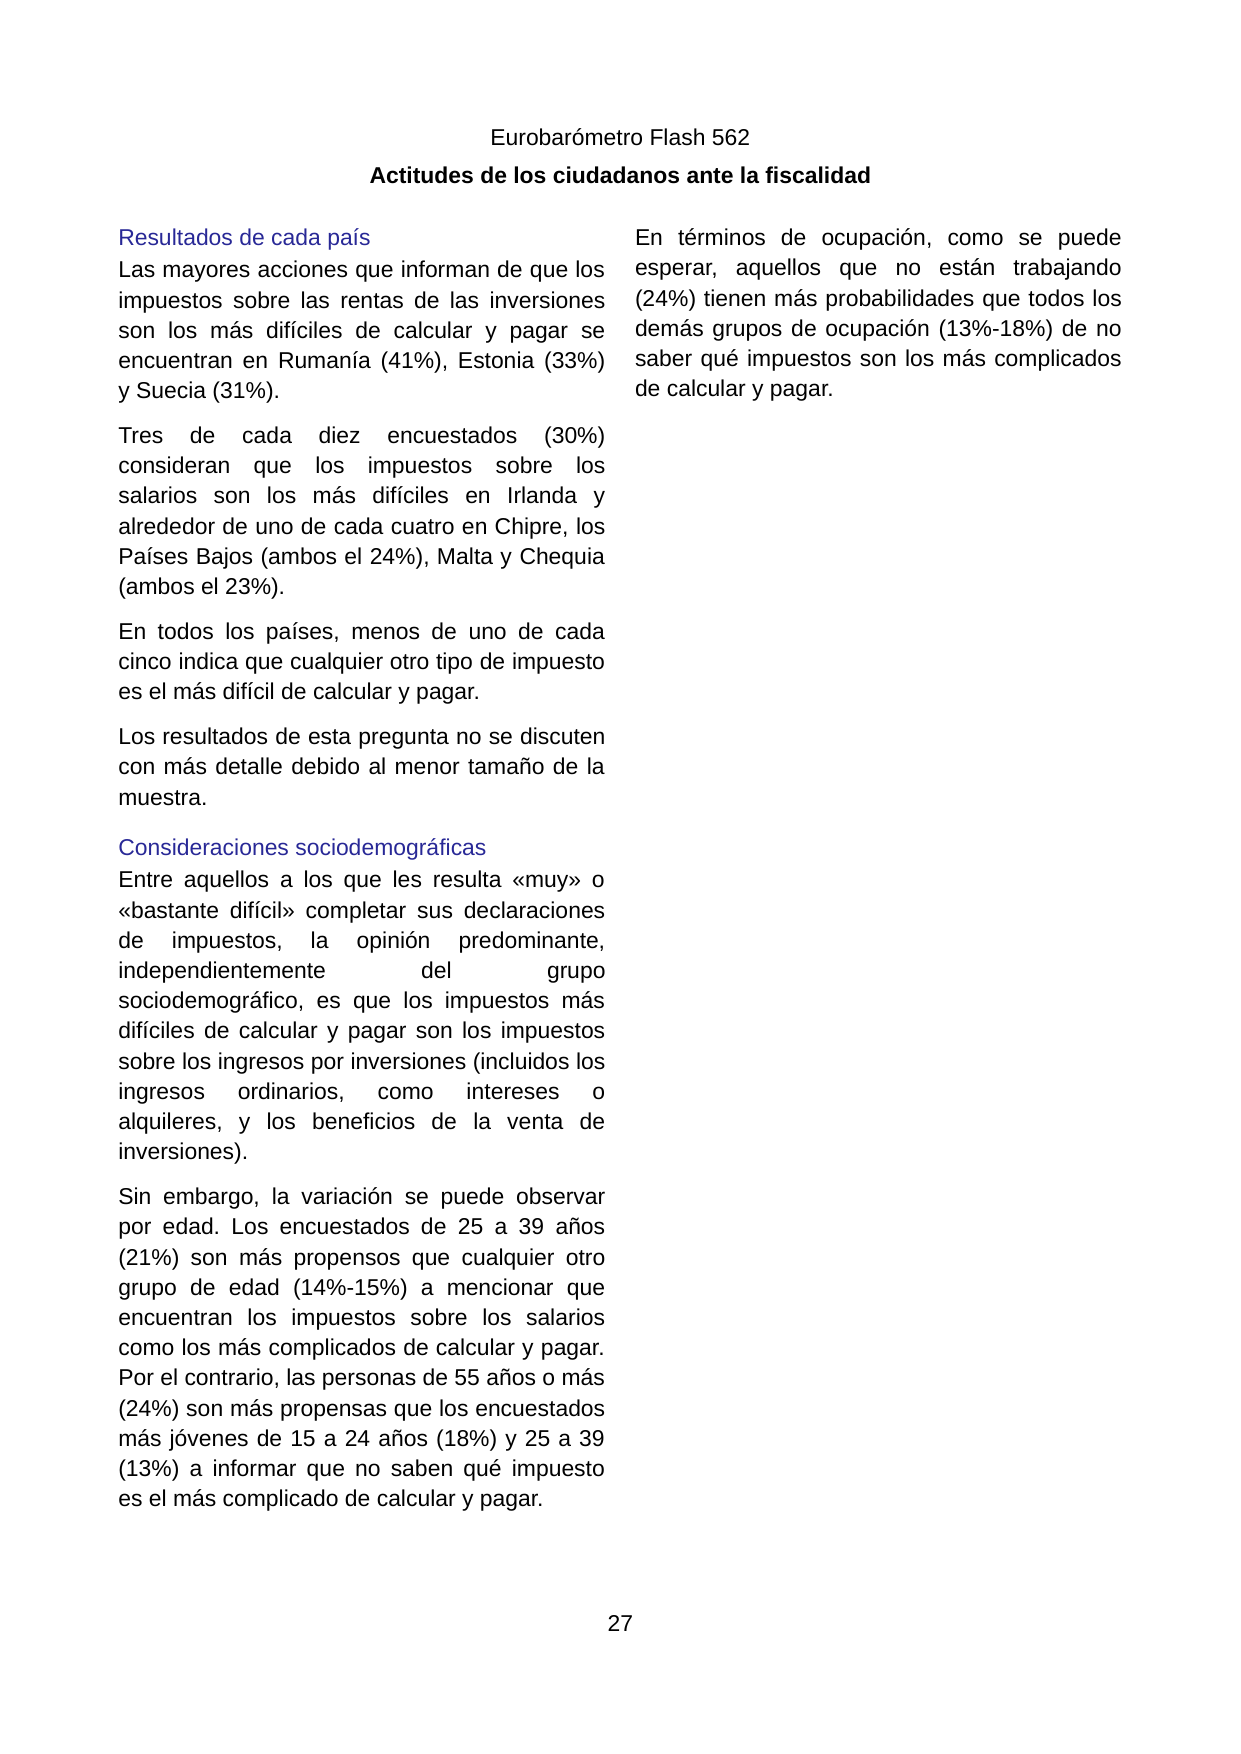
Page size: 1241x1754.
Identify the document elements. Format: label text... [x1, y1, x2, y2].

text Sin embargo, la variación se puede observar por edad. Los encuestados de 25 a 39 años (21%) son más propensos que cualquier otro grupo de edad (14%-15%) a mencionar que encuentran los impuestos sobre los salarios como los más complicados de calcular y pagar. Por el contrario, las personas de 55 años o más (24%) son más propensas que los encuestados más jóvenes de 15 a 24 años (18%) y 25 a 39 (13%) a informar que no saben qué impuesto es el más complicado de calcular y pagar. [118, 1183, 605, 1512]
text Las mayores acciones que informan de que los impuestos sobre las rentas de las inversiones son los más difíciles de calcular y pagar se encuentran en Rumanía (41%), Estonia (33%) y Suecia (31%). [118, 256, 605, 403]
text Tres de cada diez encuestados (30%) consideran que los impuestos sobre los salarios son los más difíciles en Irlanda y alrededor de uno de cada cuatro en Chipre, los Países Bajos (ambos el 24%), Malta y Chequia (ambos el 23%). [118, 422, 605, 599]
text En términos de ocupación, como se puede esperar, aquellos que no están trabajando (24%) tienen más probabilidades que todos los demás grupos de ocupación (13%-18%) de no saber qué impuestos son los más complicados de calcular y pagar. [635, 224, 1122, 401]
text Entre aquellos a los que les resulta «muy» o «bastante difícil» completar sus declaraciones de impuestos, la opinión predominante, independientemente del grupo sociodemográfico, es que los impuestos más difíciles de calcular y pagar son los impuestos sobre los ingresos por inversiones (incluidos los ingresos ordinarios, como intereses o alquileres, y los beneficios de la venta de inversiones). [118, 866, 605, 1165]
text En todos los países, menos de uno de cada cinco indica que cualquier otro tipo de impuesto es el más difícil de calcular y pagar. [118, 618, 605, 704]
text Resultados de cada país [118, 224, 605, 250]
text Los resultados de esta pregunta no se discuten con más detalle debido al menor tamaño de la muestra. [118, 723, 605, 810]
text Consideraciones sociodemográficas [118, 834, 605, 861]
